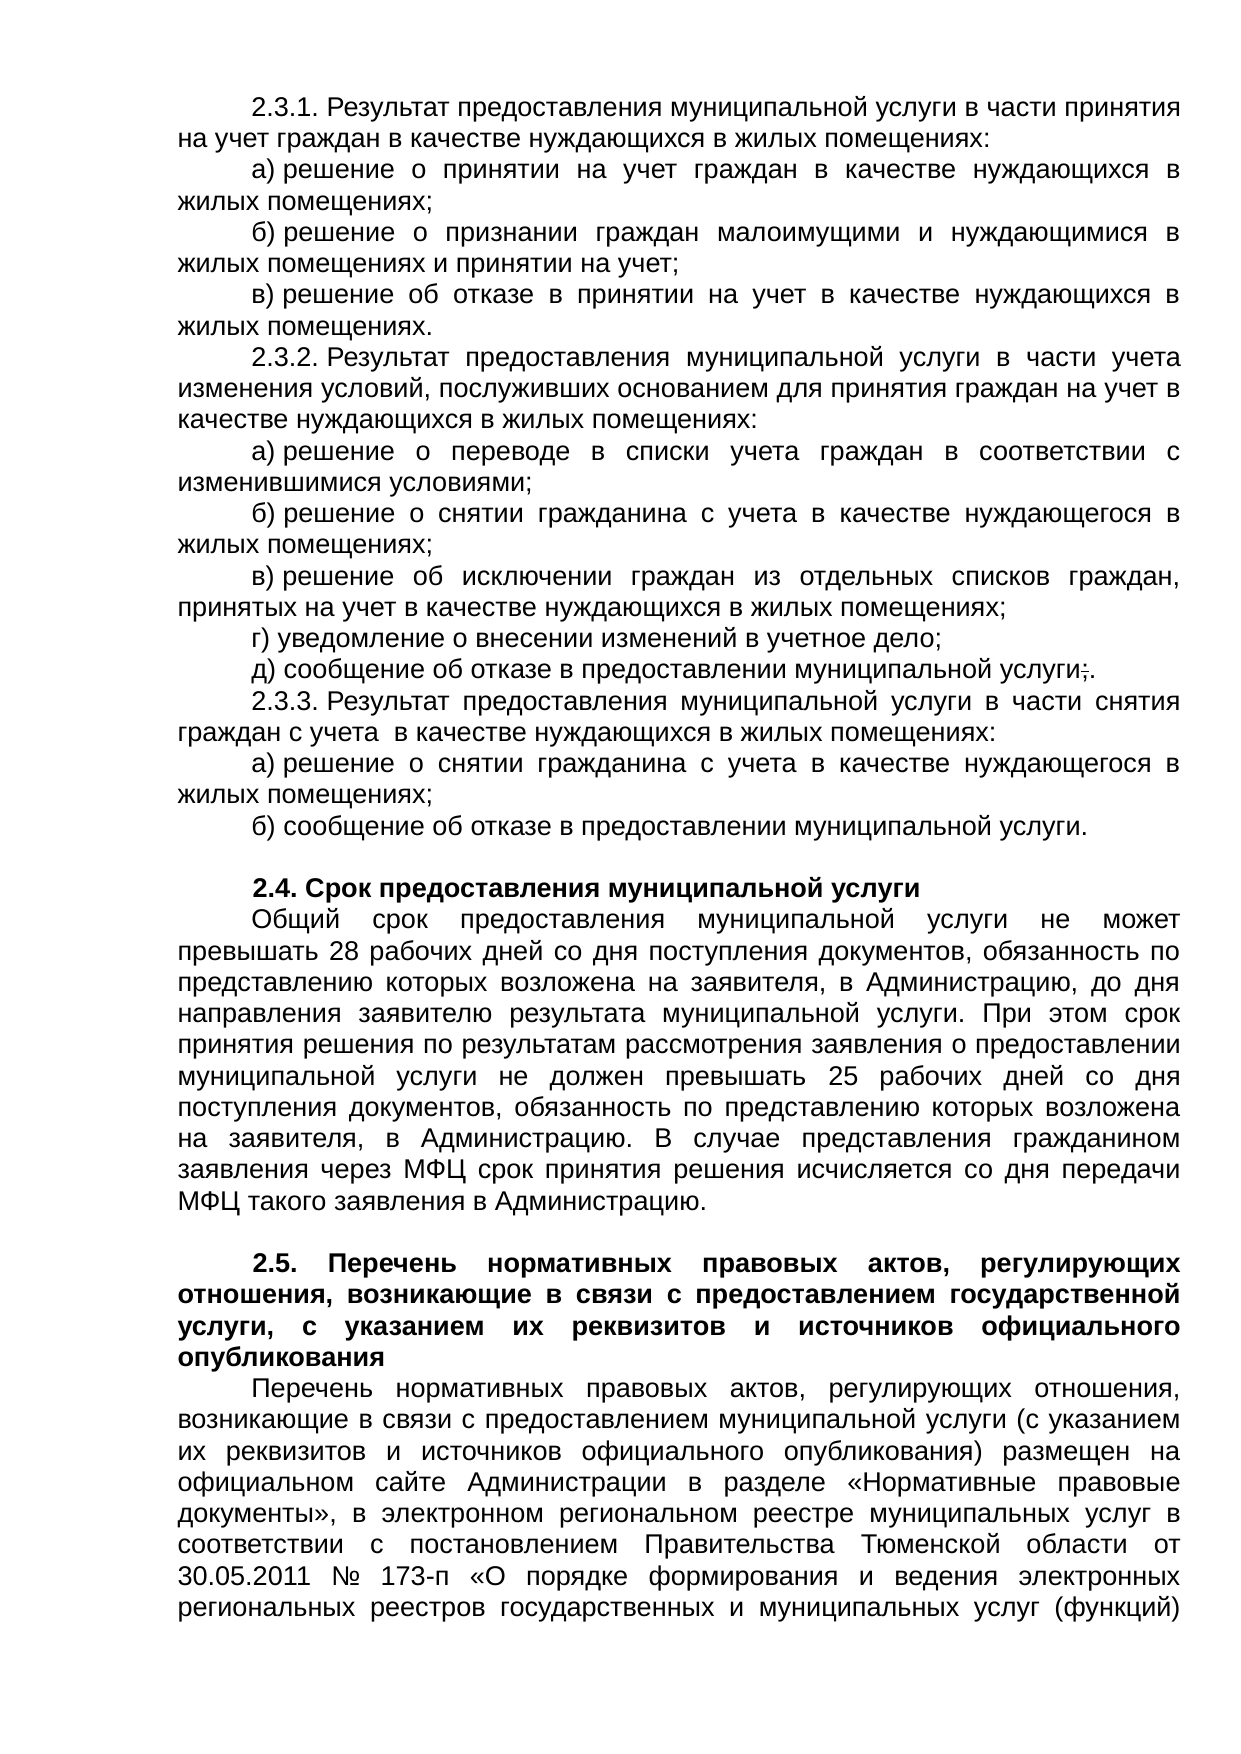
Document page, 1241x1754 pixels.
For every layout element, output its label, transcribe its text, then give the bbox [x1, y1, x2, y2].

text 2.5. Перечень нормативных правовых актов, регулирующих отношения, возникающие в связи с предоставлением государственной услуги, с указанием их реквизитов и источников официального опубликования [177, 1247, 1181, 1372]
text в) решение об отказе в принятии на учет в качестве нуждающихся в жилых помещениях. [177, 278, 1181, 341]
text б) решение о признании граждан малоимущими и нуждающимися в жилых помещениях и принятии на учет; [177, 216, 1181, 278]
text а) решение о переводе в списки учета граждан в соответствии с изменившимися условиями; [177, 435, 1181, 497]
text в) решение об исключении граждан из отдельных списков граждан, принятых на учет в качестве нуждающихся в жилых помещениях; [177, 560, 1181, 622]
text д) сообщение об отказе в предоставлении муниципальной услуги;. [177, 653, 1181, 685]
text 2.3.3. Результат предоставления муниципальной услуги в части снятия граждан с учета в качестве нуждающихся в жилых помещениях: [177, 685, 1181, 747]
text а) решение о снятии гражданина с учета в качестве нуждающегося в жилых помещениях; [177, 747, 1181, 810]
text б) решение о снятии гражданина с учета в качестве нуждающегося в жилых помещениях; [177, 497, 1181, 560]
text г) уведомление о внесении изменений в учетное дело; [177, 622, 1181, 653]
text 2.3.1. Результат предоставления муниципальной услуги в части принятия на учет граждан в качестве нуждающихся в жилых помещениях: [177, 91, 1181, 153]
text 2.3.2. Результат предоставления муниципальной услуги в части учета изменения условий, послуживших основанием для принятия граждан на учет в качестве нуждающихся в жилых помещениях: [177, 341, 1181, 435]
text 2.4. Срок предоставления муниципальной услуги [177, 872, 1181, 903]
text Общий срок предоставления муниципальной услуги не может превышать 28 рабочих дней со дня поступления документов, обязанность по представлению которых возложена на заявителя, в Администрацию, до дня направления заявителю результата муниципальной услуги. При этом срок принятия решения по результатам рассмотрения заявления о предоставлении муниципальной услуги не должен превышать 25 рабочих дней со дня поступления документов, обязанность по представлению которых возложена на заявителя, в Администрацию. В случае представления гражданином заявления через МФЦ срок принятия решения исчисляется со дня передачи МФЦ такого заявления в Администрацию. [177, 903, 1181, 1216]
text Перечень нормативных правовых актов, регулирующих отношения, возникающие в связи с предоставлением муниципальной услуги (с указанием их реквизитов и источников официального опубликования) размещен на официальном сайте Администрации в разделе «Нормативные правовые документы», в электронном региональном реестре муниципальных услуг в соответствии с постановлением Правительства Тюменской области от 30.05.2011 № 173-п «О порядке формирования и ведения электронных региональных реестров государственных и муниципальных услуг (функций) [177, 1372, 1181, 1622]
text а) решение о принятии на учет граждан в качестве нуждающихся в жилых помещениях; [177, 153, 1181, 216]
text б) сообщение об отказе в предоставлении муниципальной услуги. [177, 810, 1181, 841]
